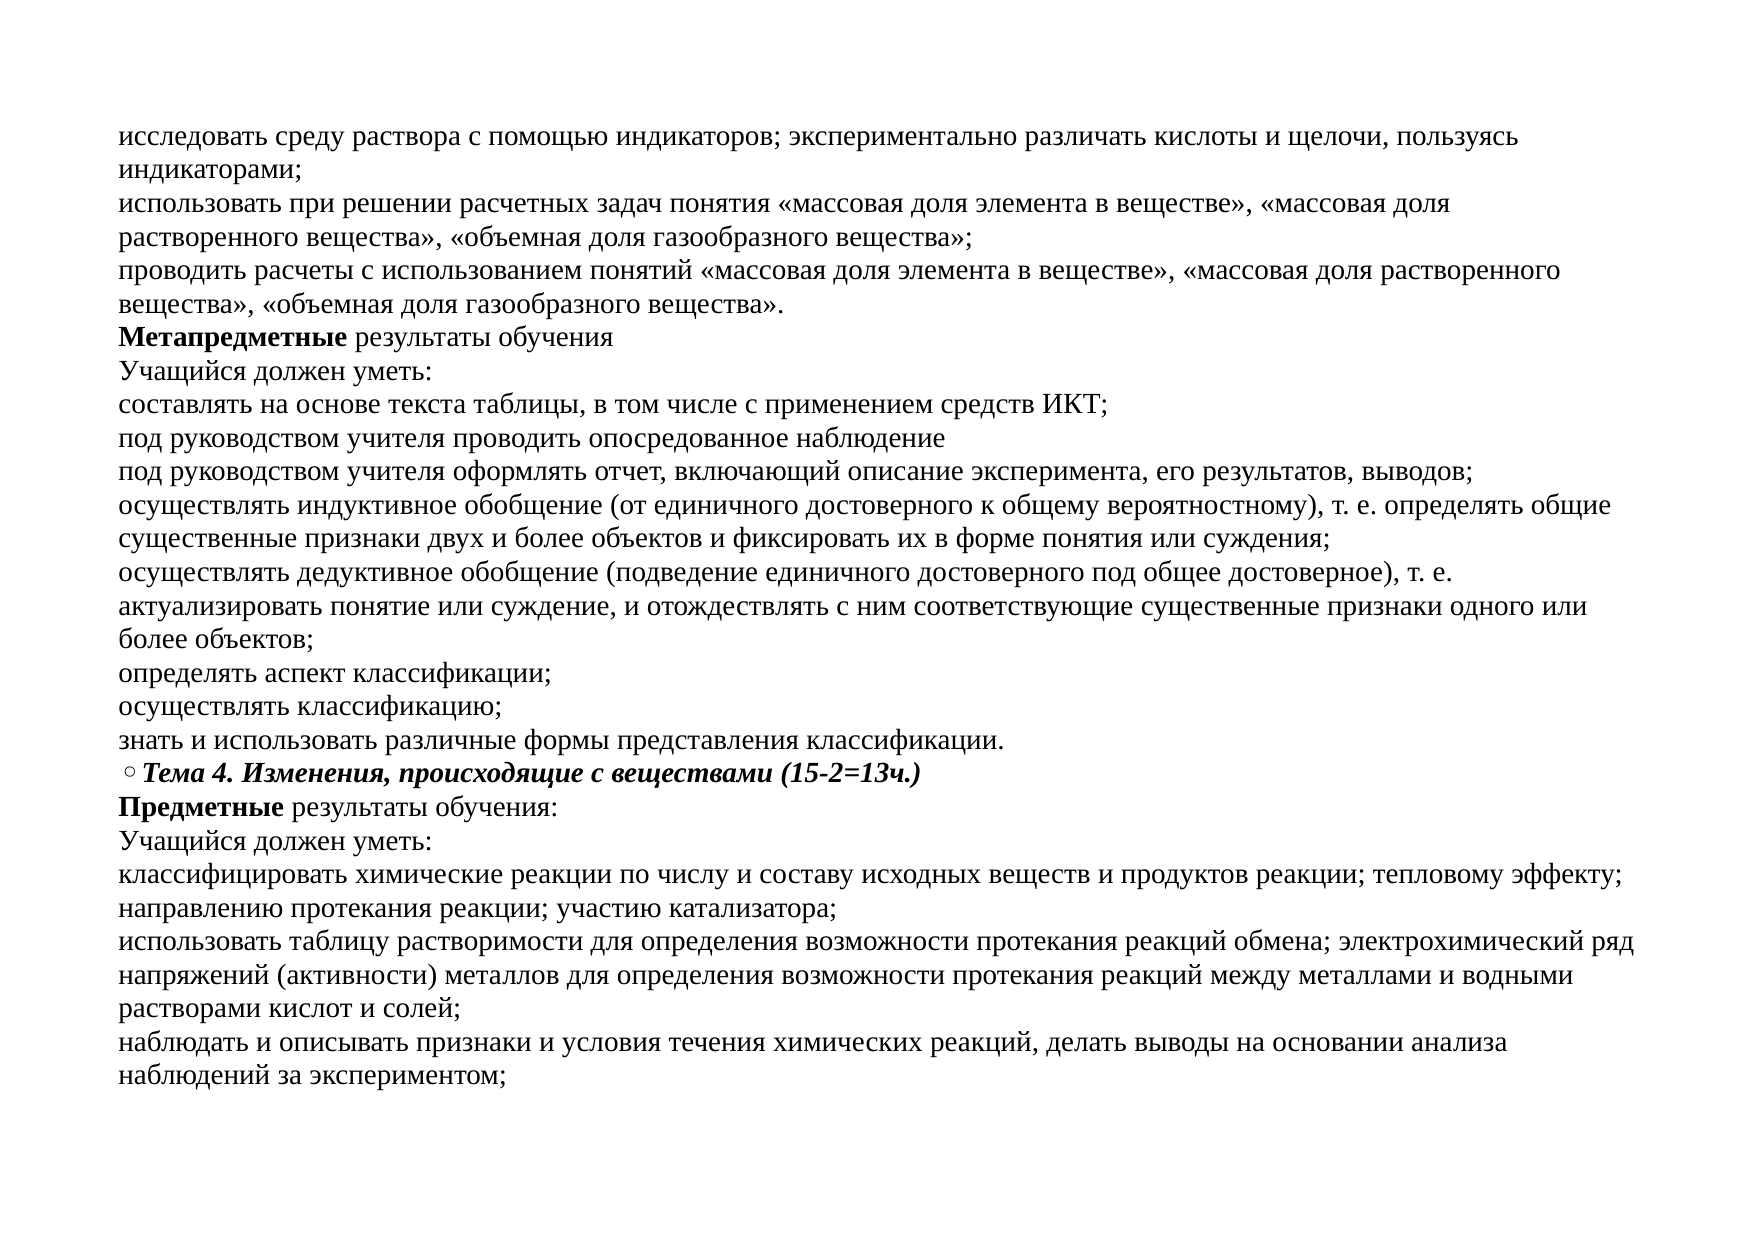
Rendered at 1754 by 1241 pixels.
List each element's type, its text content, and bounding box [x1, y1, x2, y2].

text составлять на основе текста таблицы, в том числе с применением средств ИКТ; [118, 386, 1636, 420]
text использовать при решении расчетных задач понятия «массовая доля элемента в веществе», «массовая доля растворенного вещества», «объемная доля газообразного вещества»; [118, 185, 1636, 252]
text исследовать среду раствора с помощью индикаторов; экспериментально различать кислоты и щелочи, пользуясь индикаторами; [118, 118, 1636, 185]
text проводить расчеты с использованием понятий «массовая доля элемента в веществе», «массовая доля растворенного вещества», «объемная доля газообразного вещества». [118, 252, 1636, 319]
text под руководством учителя оформлять отчет, включающий описание эксперимента, его результатов, выводов; [118, 453, 1636, 487]
text осуществлять дедуктивное обобщение (подведение единичного достоверного под общее достоверное), т. е. актуализировать понятие или суждение, и отождествлять с ним соответствующие существенные признаки одного или более объектов; [118, 554, 1636, 655]
text знать и использовать различные формы представления классификации. [118, 722, 1636, 755]
text Учащийся должен уметь: [118, 353, 1636, 386]
text Учащийся должен уметь: [118, 823, 1636, 856]
text Предметные результаты обучения: [118, 789, 1636, 823]
text осуществлять классификацию; [118, 688, 1636, 722]
text под руководством учителя проводить опосредованное наблюдение [118, 420, 1636, 453]
text осуществлять индуктивное обобщение (от единичного достоверного к общему вероятностному), т. е. определять общие существенные признаки двух и более объектов и фиксировать их в форме понятия или суждения; [118, 487, 1636, 554]
list Тема 4. Изменения, происходящие с веществами (15-2=13ч.) [118, 755, 1636, 789]
text классифицировать химические реакции по числу и составу исходных веществ и продуктов реакции; тепловому эффекту; направлению протекания реакции; участию катализатора; [118, 856, 1636, 923]
text использовать таблицу растворимости для определения возможности протекания реакций обмена; электрохимический ряд напряжений (активности) металлов для определения возможности протекания реакций между металлами и водными растворами кислот и солей; [118, 923, 1636, 1024]
text определять аспект классификации; [118, 655, 1636, 688]
text Метапредметные результаты обучения [118, 319, 1636, 353]
text наблюдать и описывать признаки и условия течения химических реакций, делать выводы на основании анализа наблюдений за экспериментом; [118, 1024, 1636, 1091]
